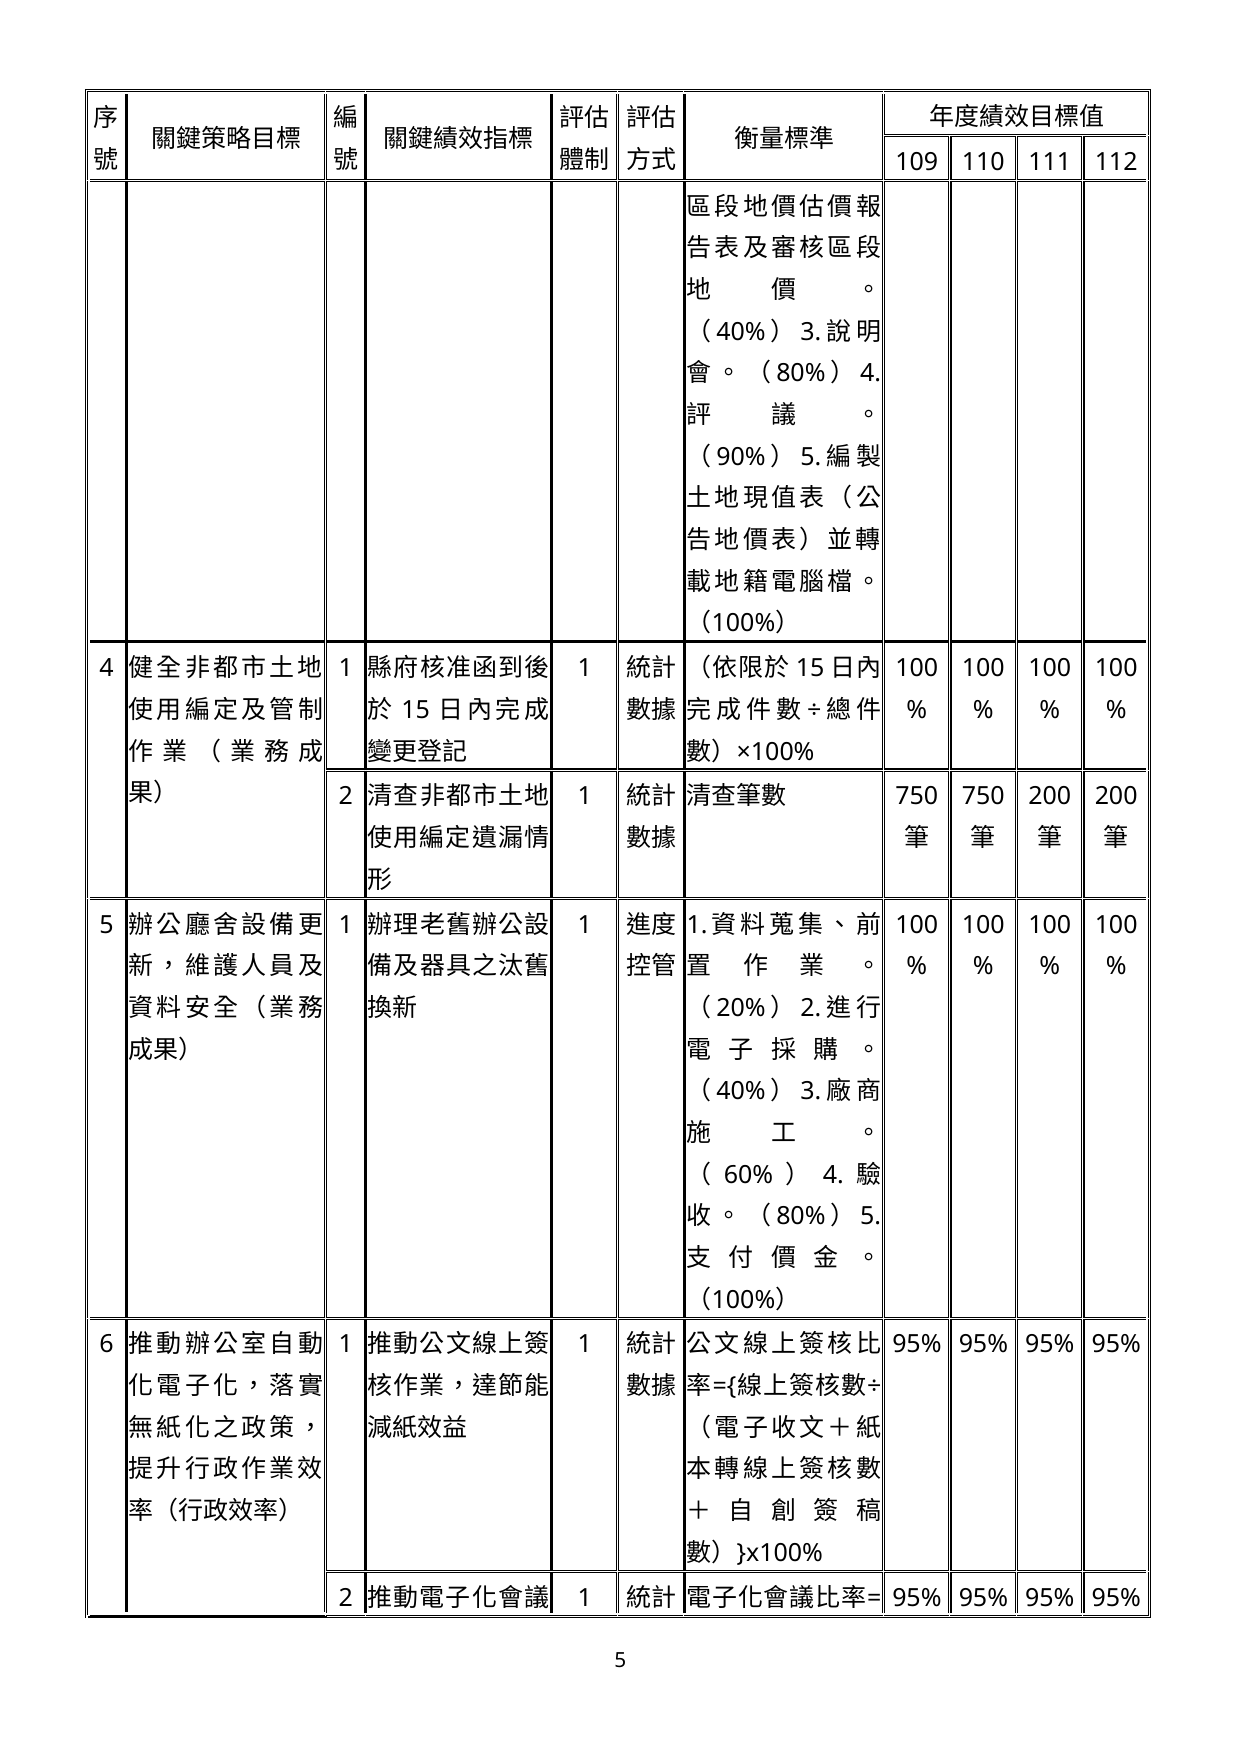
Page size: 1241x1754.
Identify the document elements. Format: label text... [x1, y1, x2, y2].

table_cell 推動辦公室自動化電子化，落實無紙化之政策，提升行政作業效率（行政效率） [126, 1320, 326, 1614]
table_cell 100% [1018, 900, 1081, 1316]
table_cell 100% [952, 643, 1015, 768]
table_cell 縣府核准函到後於15日內完成變更登記 [367, 643, 550, 768]
table_cell 2 [326, 1573, 365, 1614]
table_cell 清查筆數 [686, 772, 882, 896]
table_cell 辦公廳舍設備更新，維護人員及資料安全（業務成果） [128, 900, 324, 1316]
table_cell 統計數據 [619, 1320, 683, 1569]
table_header 編號 [326, 92, 365, 178]
table_header 關鍵績效指標 [365, 92, 551, 178]
table_cell 100% [1085, 640, 1148, 768]
table_cell 100% [1085, 896, 1148, 1316]
table_cell 100% [1018, 643, 1081, 768]
table_cell 95% [1083, 1570, 1148, 1614]
table_cell 公文線上簽核比率={線上簽核數÷（電子收文＋紙本轉線上簽核數＋自創簽稿數）}x100% [686, 1320, 882, 1569]
table_cell 統計數據 [619, 772, 683, 896]
table_cell 109 [885, 137, 948, 178]
table_cell [885, 182, 948, 640]
table_cell 110 [952, 137, 1015, 178]
table_cell 1 [553, 900, 616, 1316]
table_cell [367, 182, 550, 640]
table_cell 1 [327, 1320, 364, 1569]
table_header 評估體制 [551, 92, 618, 178]
table_cell 5 [88, 896, 125, 1316]
table_cell 1 [553, 772, 616, 896]
table_cell 6 [88, 1316, 126, 1614]
table_cell 2 [327, 772, 364, 896]
table_header 評估方式 [618, 90, 684, 178]
table_cell 111 [1018, 137, 1081, 178]
table_cell 200筆 [1085, 768, 1148, 896]
table_cell [619, 182, 683, 640]
table_cell 統計數據 [619, 643, 683, 768]
table_header 衡量標準 [684, 92, 883, 178]
table_cell 1 [551, 1573, 618, 1614]
table_cell [88, 179, 125, 640]
table_cell 750筆 [952, 772, 1015, 896]
table_cell 辦理老舊辦公設備及器具之汰舊換新 [367, 900, 550, 1316]
table_cell [128, 182, 324, 640]
table_cell 95% [885, 1320, 948, 1569]
table_cell 4 [88, 640, 125, 896]
table_cell 推動電子化會議 [365, 1573, 551, 1614]
table_cell 1 [327, 643, 364, 768]
table_cell 區段地價估價報告表及審核區段地價。（40%）3.說明會。（80%）4.評議。（90%）5.編製土地現值表（公告地價表）並轉載地籍電腦檔。（100%） [686, 182, 882, 640]
table_cell 750筆 [885, 772, 948, 896]
table_cell （依限於15日內完成件數÷總件數）×100% [686, 643, 882, 768]
table_cell [1085, 179, 1148, 640]
table_cell 95% [884, 1570, 950, 1614]
table_cell 1 [553, 643, 616, 768]
table_cell 1 [327, 900, 364, 1316]
table_cell [952, 182, 1015, 640]
table_header 序號 [88, 92, 126, 178]
table_header 關鍵策略目標 [126, 92, 326, 178]
table_cell 95% [1016, 1570, 1083, 1614]
table_cell 100% [952, 900, 1015, 1316]
table_cell 統計 [618, 1573, 684, 1614]
table_cell 95% [1085, 1316, 1148, 1569]
table_cell 清查非都市土地使用編定遺漏情形 [367, 772, 550, 896]
table_cell [327, 182, 364, 640]
table_cell [553, 182, 616, 640]
table_cell 200筆 [1018, 772, 1081, 896]
table_cell 95% [952, 1320, 1015, 1569]
table_cell 95% [950, 1573, 1016, 1614]
table_cell 1 [553, 1320, 616, 1569]
table_cell 電子化會議比率= [684, 1573, 883, 1614]
table_cell 健全非都市土地使用編定及管制作業（業務成果） [128, 643, 324, 896]
table_cell 95% [1018, 1320, 1081, 1569]
table_header 年度績效目標值 [884, 92, 1148, 133]
table_cell 推動公文線上簽核作業，達節能減紙效益 [367, 1320, 550, 1569]
table_cell 1.資料蒐集、前置作業。（20%）2.進行電子採購。（40%）3.廠商施工。（60%）4.驗收。（80%）5.支付價金。（100%） [686, 900, 882, 1316]
table_cell 100% [885, 900, 948, 1316]
table_cell [1018, 182, 1081, 640]
table_cell 進度控管 [619, 900, 683, 1316]
table_cell 100% [885, 643, 948, 768]
table_cell 112 [1085, 134, 1148, 178]
